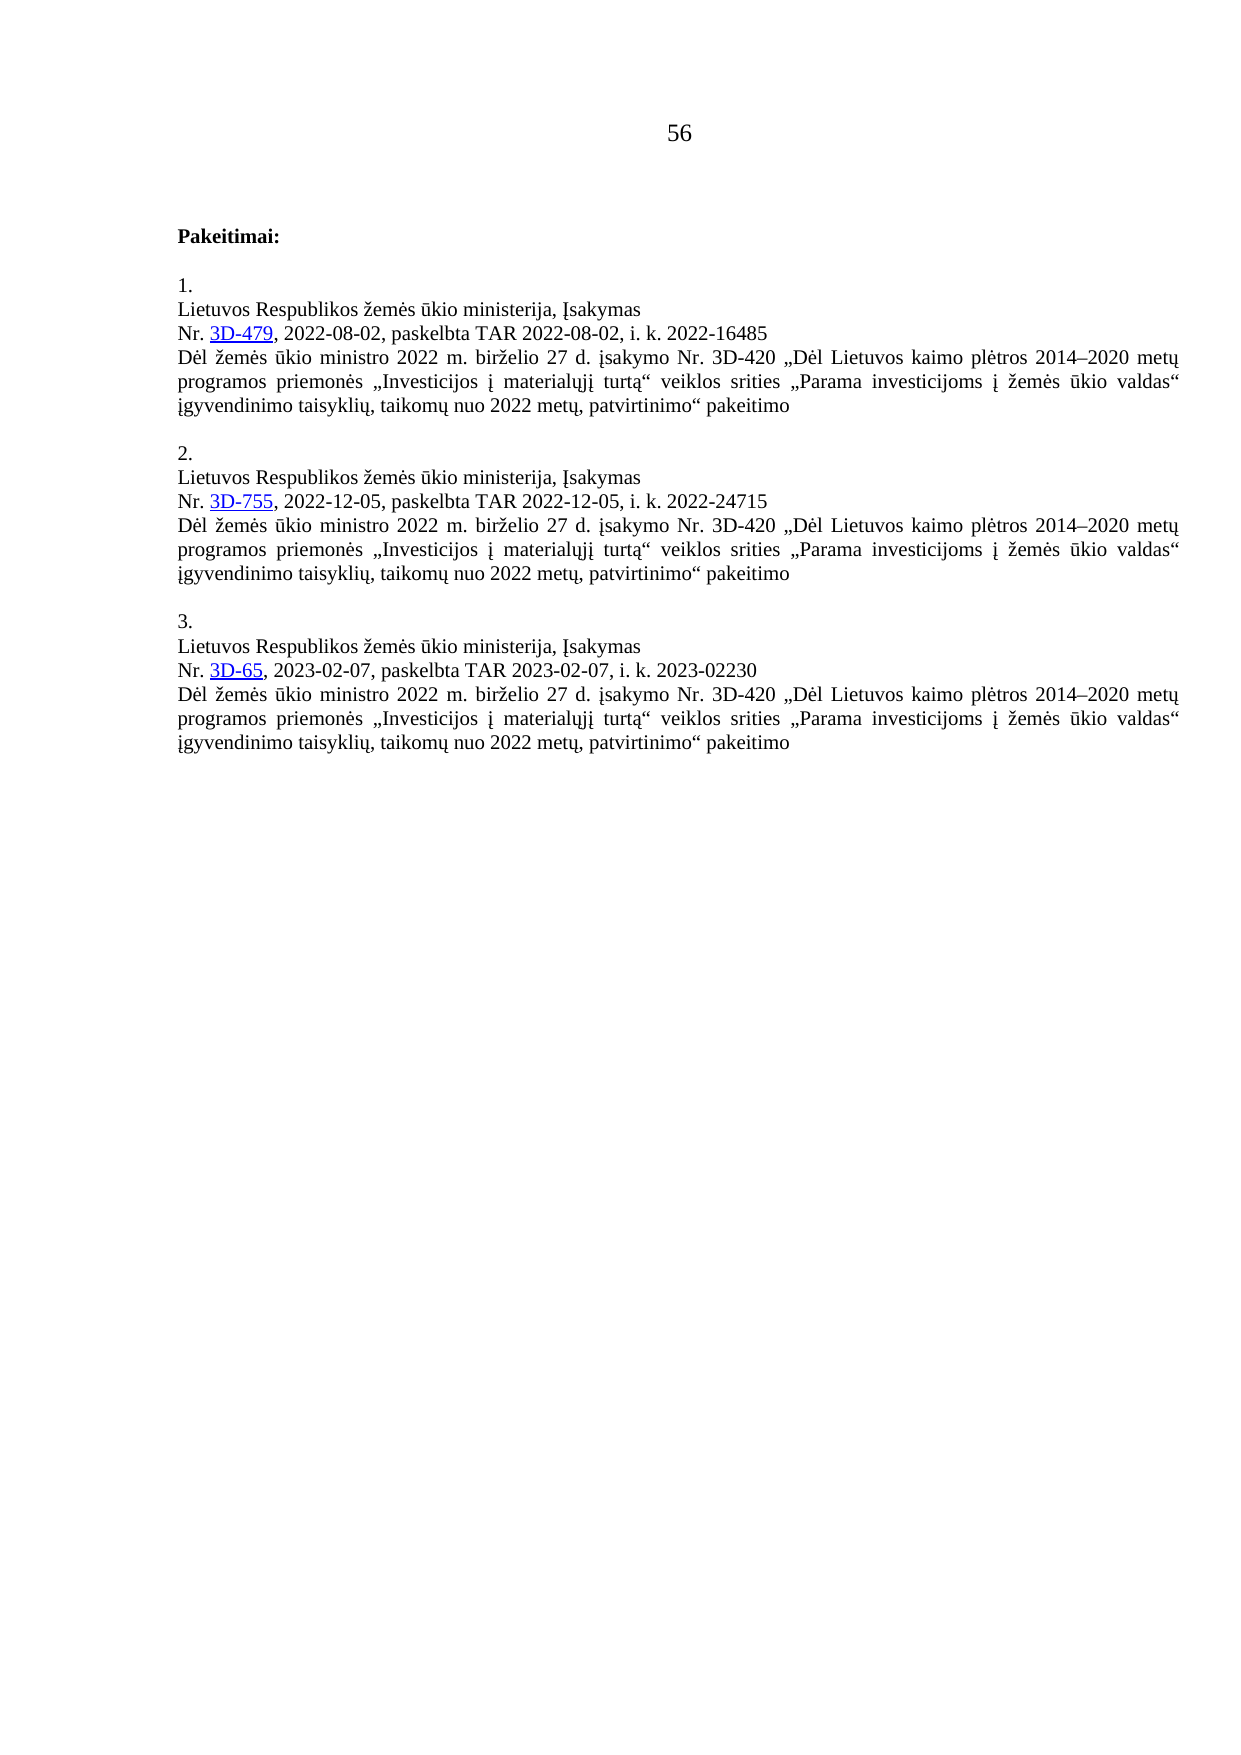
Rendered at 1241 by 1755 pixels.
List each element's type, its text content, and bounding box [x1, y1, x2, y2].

text 1. [177, 273, 1181, 297]
text Nr. 3D-755, 2022-12-05, paskelbta TAR 2022-12-05, i. k. 2022-24715 [177, 489, 1181, 513]
text Lietuvos Respublikos žemės ūkio ministerija, Įsakymas [177, 297, 1181, 321]
text Nr. 3D-479, 2022-08-02, paskelbta TAR 2022-08-02, i. k. 2022-16485 [177, 321, 1181, 345]
text 2. [177, 441, 1181, 465]
text Lietuvos Respublikos žemės ūkio ministerija, Įsakymas [177, 465, 1181, 489]
text Lietuvos Respublikos žemės ūkio ministerija, Įsakymas [177, 633, 1181, 658]
text 3. [177, 609, 1181, 633]
text Dėl žemės ūkio ministro 2022 m. birželio 27 d. įsakymo Nr. 3D-420 „Dėl Lietuvos kaimo plėtros 2014–2020 metų programos priemonės „Investicijos į materialųjį turtą“ veiklos srities „Parama investicijoms į žemės ūkio valdas“ įgyvendinimo taisyklių, taikomų nuo 2022 metų, patvirtinimo“ pakeitimo [177, 682, 1181, 754]
text Dėl žemės ūkio ministro 2022 m. birželio 27 d. įsakymo Nr. 3D-420 „Dėl Lietuvos kaimo plėtros 2014–2020 metų programos priemonės „Investicijos į materialųjį turtą“ veiklos srities „Parama investicijoms į žemės ūkio valdas“ įgyvendinimo taisyklių, taikomų nuo 2022 metų, patvirtinimo“ pakeitimo [177, 513, 1181, 585]
text Pakeitimai: [177, 224, 1181, 248]
text Nr. 3D-65, 2023-02-07, paskelbta TAR 2023-02-07, i. k. 2023-02230 [177, 658, 1181, 682]
text Dėl žemės ūkio ministro 2022 m. birželio 27 d. įsakymo Nr. 3D-420 „Dėl Lietuvos kaimo plėtros 2014–2020 metų programos priemonės „Investicijos į materialųjį turtą“ veiklos srities „Parama investicijoms į žemės ūkio valdas“ įgyvendinimo taisyklių, taikomų nuo 2022 metų, patvirtinimo“ pakeitimo [177, 345, 1181, 417]
